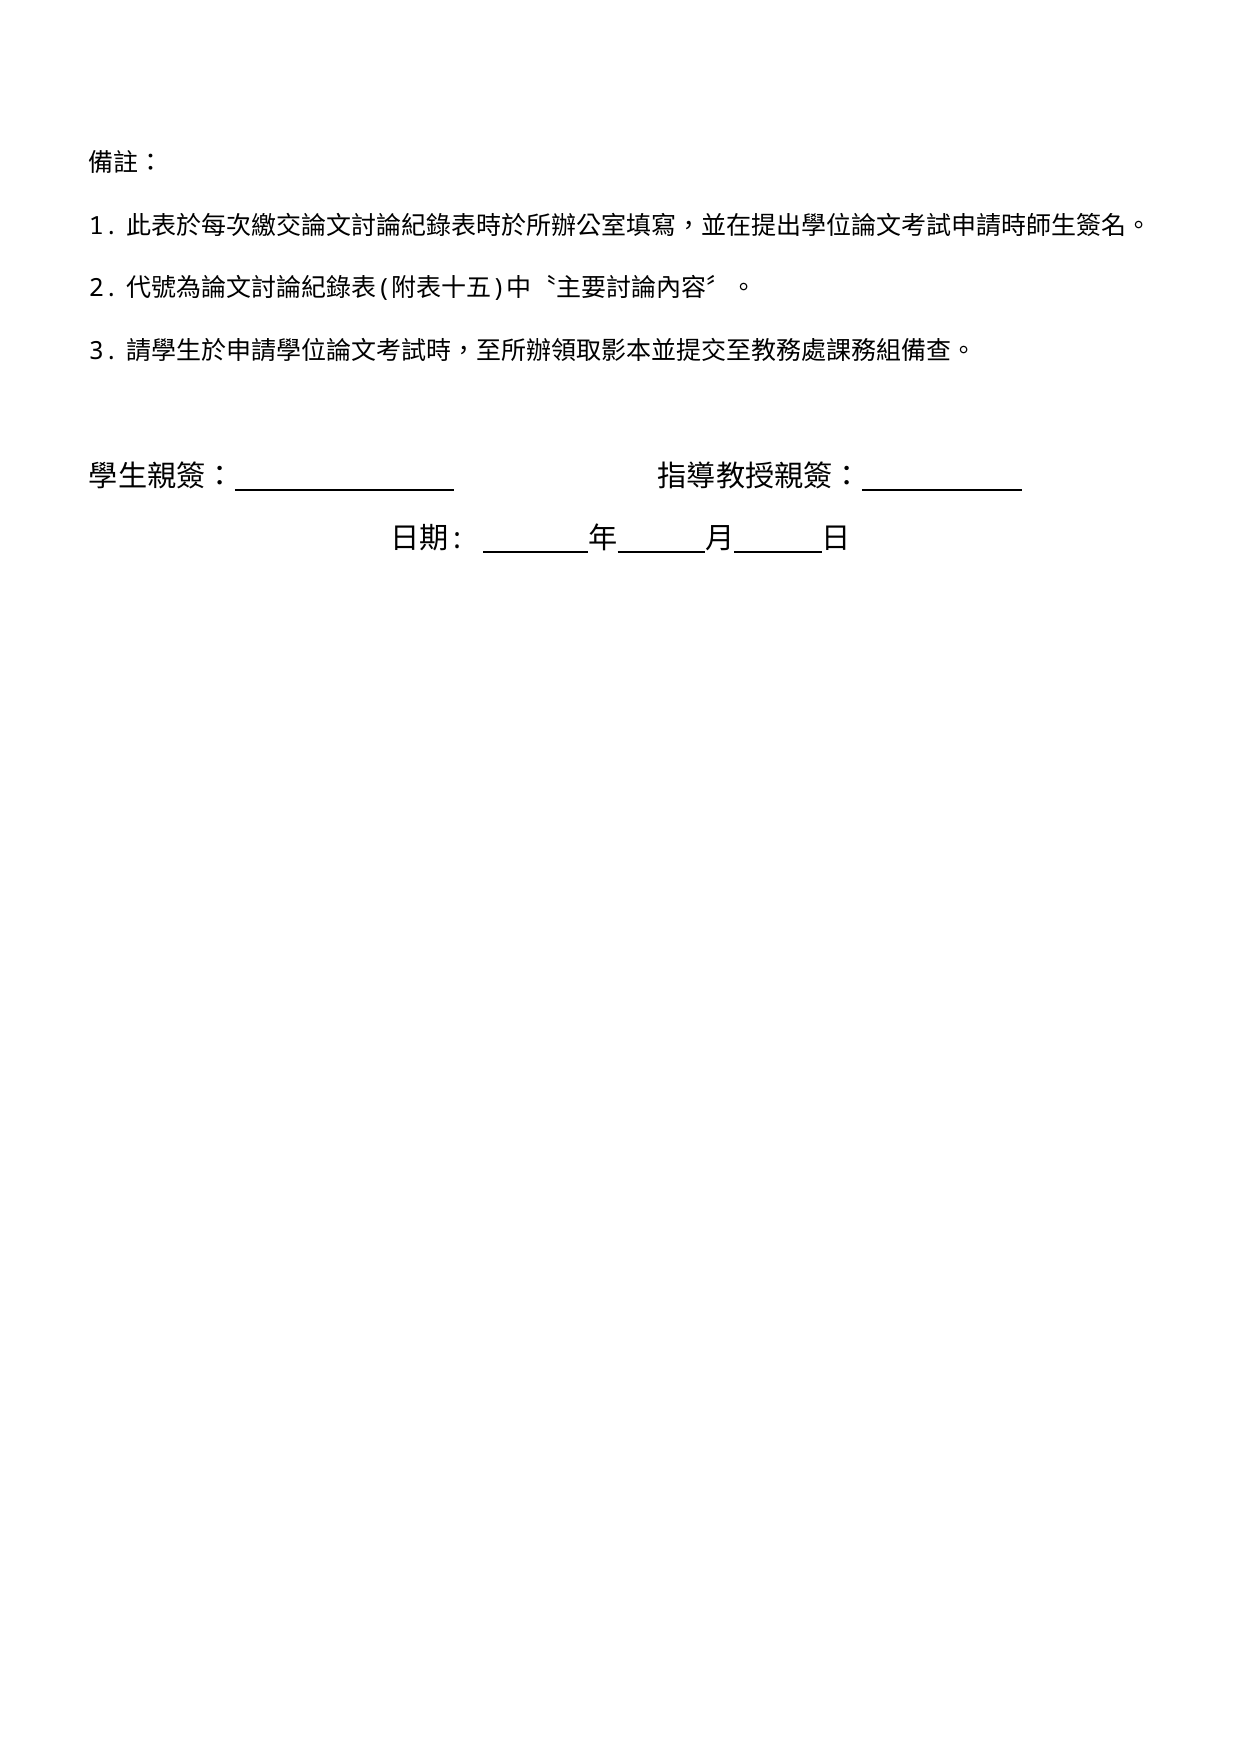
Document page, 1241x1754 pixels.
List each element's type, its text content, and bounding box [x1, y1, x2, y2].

list 此表於每次繳交論文討論紀錄表時於所辦公室填寫，並在提出學位論文考試申請時師生簽名。 [89, 182, 1152, 244]
list 代號為論文討論紀錄表(附表十五)中〝主要討論內容〞。 [89, 244, 1152, 307]
text 日期: 年 月 日 [89, 494, 1152, 557]
list 請學生於申請學位論文考試時，至所辦領取影本並提交至教務處課務組備查。 [89, 307, 1152, 369]
text 備註： [89, 119, 1152, 182]
text 學生親簽： 指導教授親簽： [89, 432, 1035, 494]
